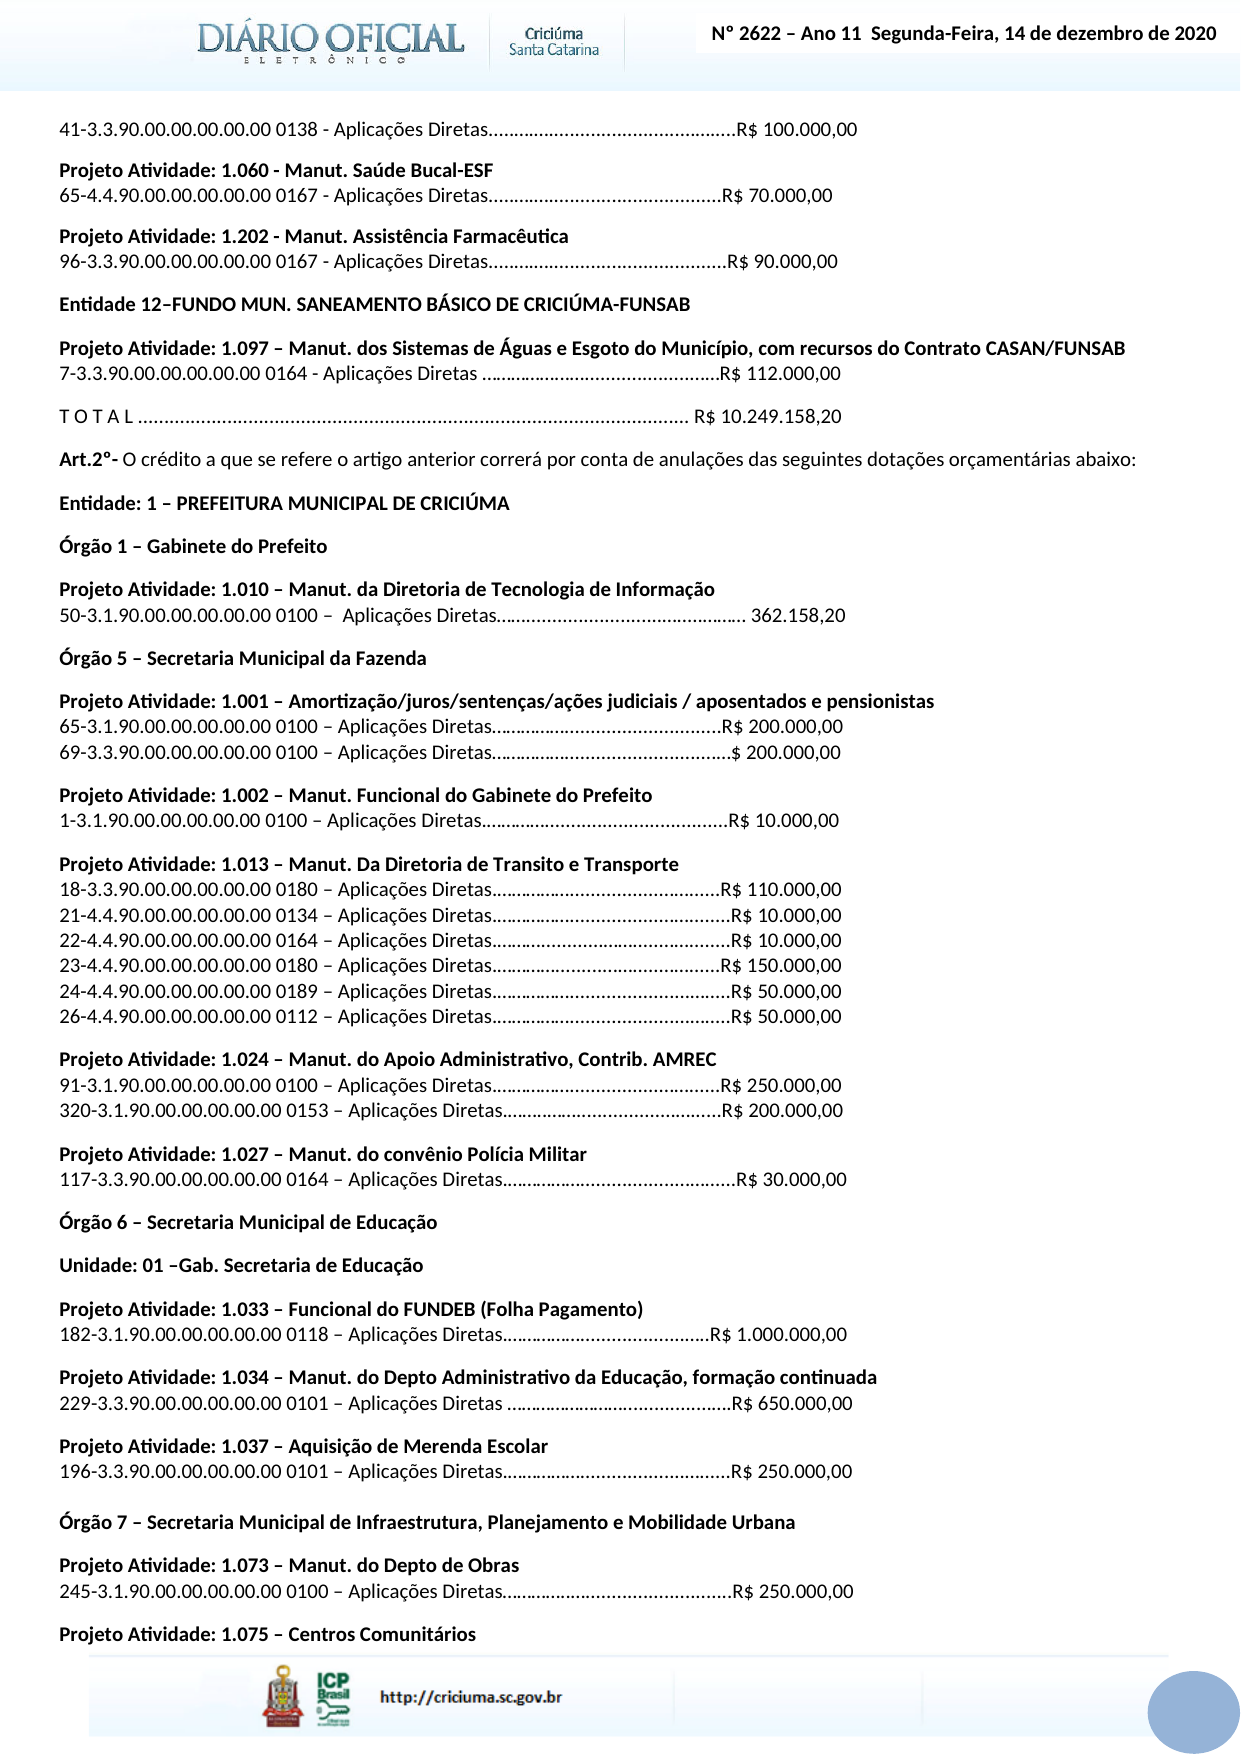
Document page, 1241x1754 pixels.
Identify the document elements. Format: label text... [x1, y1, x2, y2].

text T O T A L ......................................................................................................... R$ 10.249.158,20 [59, 403, 1181, 429]
text Projeto Atividade: 1.037 – Aquisição de Merenda Escolar [59, 1433, 1181, 1458]
text Órgão 7 – Secretaria Municipal de Infraestrutura, Planejamento e Mobilidade Urbana [59, 1509, 1181, 1535]
text Projeto Atividade: 1.024 – Manut. do Apoio Administrativo, Contrib. AMREC [59, 1047, 1181, 1072]
text 196-3.3.90.00.00.00.00.00 0101 – Aplicações Diretas.……………....................…......R$ 250.000,00 [59, 1458, 1181, 1484]
text Órgão 5 – Secretaria Municipal da Fazenda [59, 645, 1181, 670]
text Órgão 1 – Gabinete do Prefeito [59, 533, 1181, 558]
text 96-3.3.90.00.00.00.00.00 0167 - Aplicações Diretas.....….…..................................R$ 90.000,00 [59, 248, 1181, 274]
text 24-4.4.90.00.00.00.00.00 0189 – Aplicações Diretas.…………….......................….....R$ 50.000,00 [59, 978, 1181, 1003]
text 50-3.1.90.00.00.00.00.00 0100 – Aplicações Diretas……..........................….....……… 362.158,20 [59, 602, 1181, 627]
text 65-4.4.90.00.00.00.00.00 0167 - Aplicações Diretas.....….….................................R$ 70.000,00 [59, 182, 1181, 208]
text Projeto Atividade: 1.013 – Manut. Da Diretoria de Transito e Transporte [59, 851, 1181, 876]
text 1-3.1.90.00.00.00.00.00 0100 – Aplicações Diretas.…………...................................R$ 10.000,00 [59, 808, 1181, 833]
text 182-3.1.90.00.00.00.00.00 0118 – Aplicações Diretas.……………....................…..R$ 1.000.000,00 [59, 1321, 1181, 1347]
text 65-3.1.90.00.00.00.00.00 0100 – Aplicações Diretas……………..............................R$ 200.000,00 [59, 714, 1181, 739]
text 22-4.4.90.00.00.00.00.00 0164 – Aplicações Diretas.………............……........…........R$ 10.000,00 [59, 927, 1181, 953]
text 26-4.4.90.00.00.00.00.00 0112 – Aplicações Diretas.…………….......................….....R$ 50.000,00 [59, 1003, 1181, 1029]
text Entidade 12–FUNDO MUN. SANEAMENTO BÁSICO DE CRICIÚMA-FUNSAB [59, 292, 1181, 317]
text Órgão 6 – Secretaria Municipal de Educação [59, 1209, 1181, 1235]
text Projeto Atividade: 1.034 – Manut. do Depto Administrativo da Educação, formação continuada [59, 1364, 1181, 1390]
text 21-4.4.90.00.00.00.00.00 0134 – Aplicações Diretas.……………....................…........R$ 10.000,00 [59, 902, 1181, 927]
text 245-3.1.90.00.00.00.00.00 0100 – Aplicações Diretas…………..…............................R$ 250.000,00 [59, 1578, 1181, 1603]
text Projeto Atividade: 1.010 – Manut. da Diretoria de Tecnologia de Informação [59, 576, 1181, 602]
text Projeto Atividade: 1.097 – Manut. dos Sistemas de Águas e Esgoto do Município, com recursos do Contrato CASAN/FUNSAB [59, 335, 1181, 360]
text Projeto Atividade: 1.202 - Manut. Assistência Farmacêutica [59, 223, 1181, 248]
text 41-3.3.90.00.00.00.00.00 0138 - Aplicações Diretas.....….…............................….....R$ 100.000,00 [59, 116, 1181, 141]
text Projeto Atividade: 1.001 – Amortização/juros/sentenças/ações judiciais / aposentados e pensionistas [59, 688, 1181, 714]
text Projeto Atividade: 1.075 – Centros Comunitários [59, 1621, 1181, 1647]
text 7-3.3.90.00.00.00.00.00 0164 - Aplicações Diretas ……………...….......................…R$ 112.000,00 [59, 360, 1181, 386]
text Projeto Atividade: 1.073 – Manut. do Depto de Obras [59, 1553, 1181, 1578]
text 320-3.1.90.00.00.00.00.00 0153 – Aplicações Diretas.……..……...................…......R$ 200.000,00 [59, 1097, 1181, 1123]
text 229-3.3.90.00.00.00.00.00 0101 – Aplicações Diretas …………………….................….R$ 650.000,00 [59, 1390, 1181, 1415]
text 91-3.1.90.00.00.00.00.00 0100 – Aplicações Diretas.……………....................…......R$ 250.000,00 [59, 1072, 1181, 1097]
text Projeto Atividade: 1.027 – Manut. do convênio Polícia Militar [59, 1141, 1181, 1166]
text 18-3.3.90.00.00.00.00.00 0180 – Aplicações Diretas.……………....................…......R$ 110.000,00 [59, 876, 1181, 902]
text Projeto Atividade: 1.060 - Manut. Saúde Bucal-ESF [59, 157, 1181, 182]
text Entidade: 1 – PREFEITURA MUNICIPAL DE CRICIÚMA [59, 490, 1181, 515]
text 117-3.3.90.00.00.00.00.00 0164 – Aplicações Diretas.…………….....................…......R$ 30.000,00 [59, 1166, 1181, 1192]
text Projeto Atividade: 1.002 – Manut. Funcional do Gabinete do Prefeito [59, 782, 1181, 808]
text 69-3.3.90.00.00.00.00.00 0100 – Aplicações Diretas…………….............................…$ 200.000,00 [59, 739, 1181, 764]
text Art.2º- O crédito a que se refere o artigo anterior correrá por conta de anulações das seguintes dotações orçamentárias abaixo: [59, 447, 1181, 472]
text Unidade: 01 –Gab. Secretaria de Educação [59, 1253, 1181, 1278]
text Projeto Atividade: 1.033 – Funcional do FUNDEB (Folha Pagamento) [59, 1296, 1181, 1321]
text 23-4.4.90.00.00.00.00.00 0180 – Aplicações Diretas.…………............…........…......R$ 150.000,00 [59, 953, 1181, 978]
